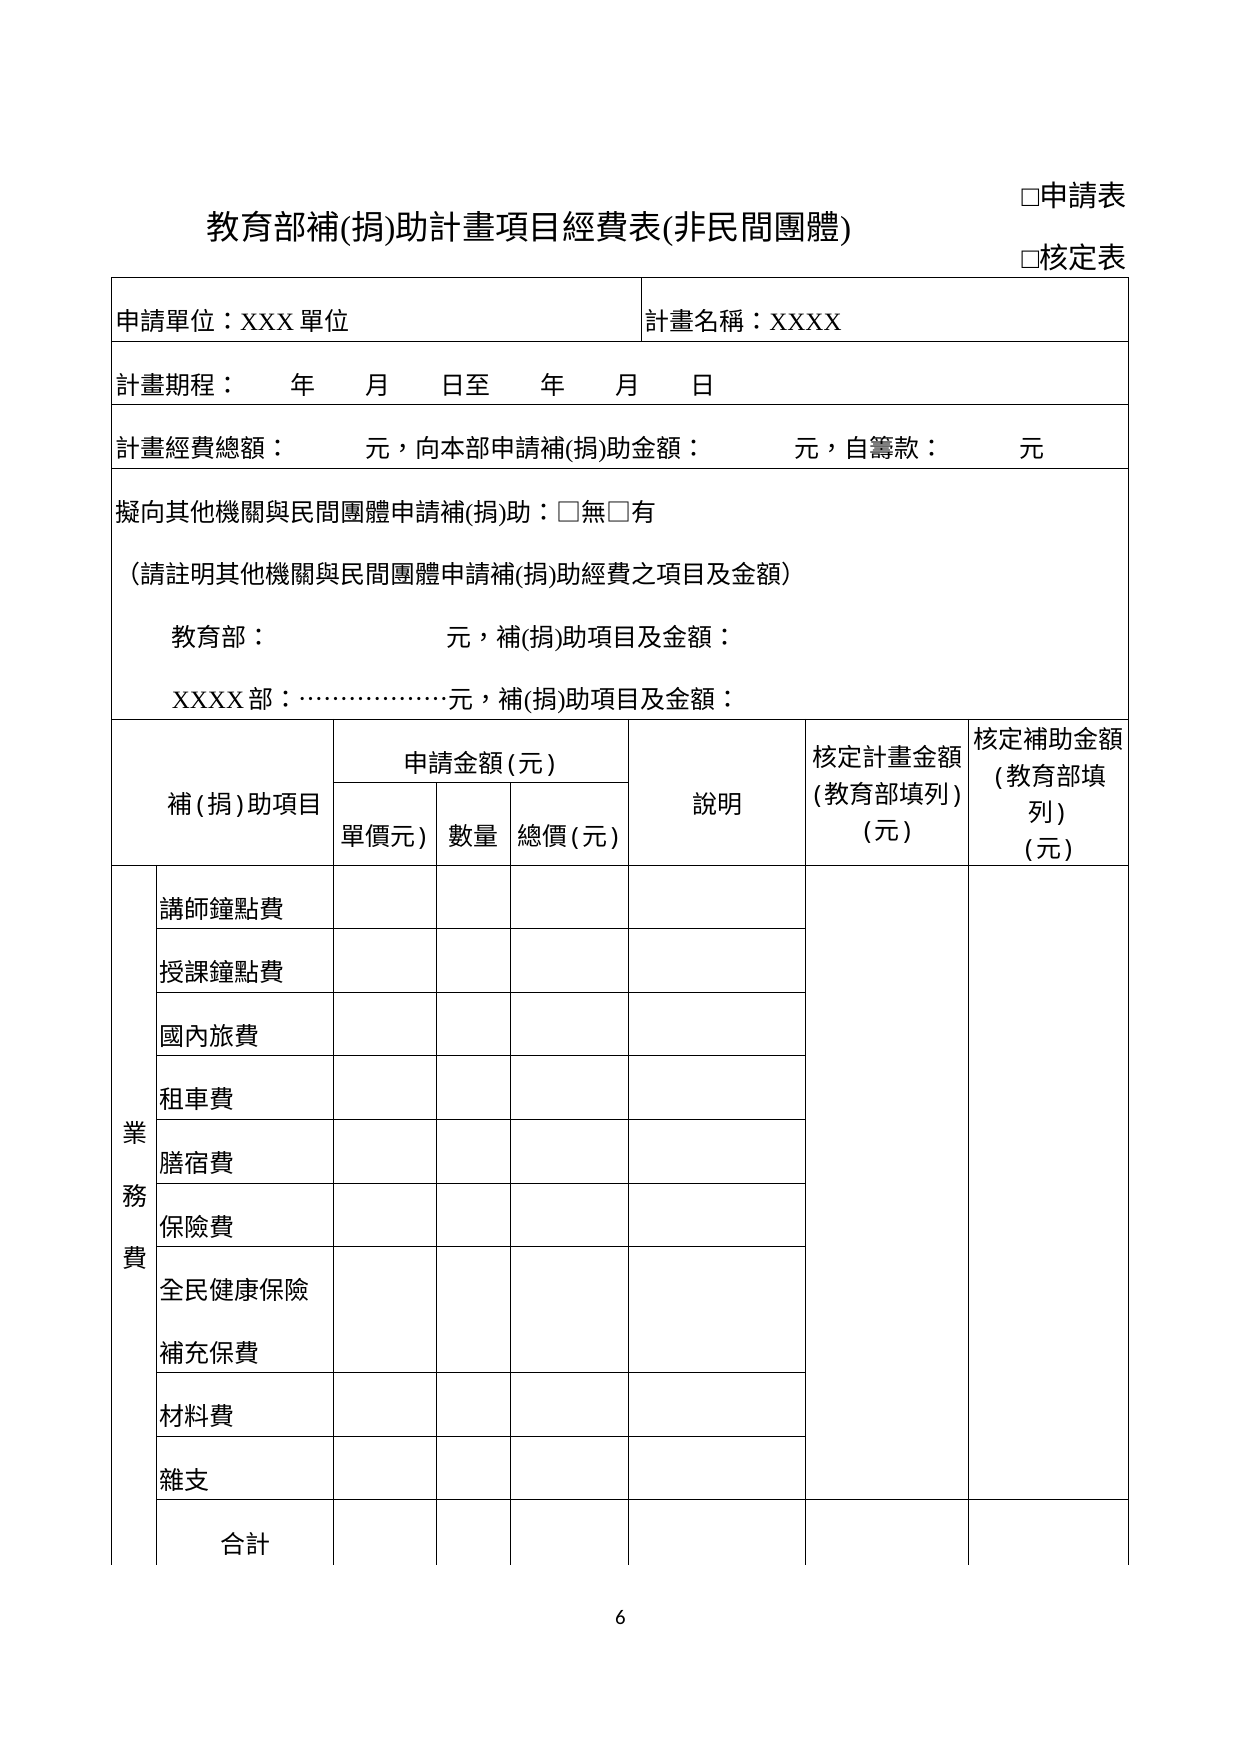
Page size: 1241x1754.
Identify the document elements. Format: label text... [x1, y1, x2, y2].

table_cell [806, 1500, 968, 1565]
table_cell [437, 1437, 510, 1499]
table_cell [437, 1056, 510, 1119]
table_header □申請表 □核定表 [1020, 152, 1128, 277]
table_cell 膳宿費 [157, 1120, 333, 1182]
table_cell [629, 1120, 805, 1182]
table_header 教育部補(捐)助計畫項目經費表(非民間團體) [112, 152, 1020, 277]
table_cell [629, 929, 805, 992]
table_cell 擬向其他機關與民間團體申請補(捐)助：□無□有 （請註明其他機關與民間團體申請補(捐)助經費之項目及金額） 教育部： 元，補(捐)助項目及金額： XXXX部：………………元，補(捐)助項目及金額： [112, 469, 1128, 719]
table_cell 總價(元) [511, 783, 628, 865]
table_cell [437, 1184, 510, 1246]
table_cell [629, 993, 805, 1055]
table_cell 計畫經費總額： 元，向本部申請補(捐)助金額： 元，自籌款： 元 [112, 405, 1128, 468]
table_cell 單價元) [334, 783, 436, 865]
table_cell 申請單位：XXX單位 [112, 278, 641, 341]
table_cell [629, 1056, 805, 1119]
table_cell 合計 [157, 1500, 333, 1565]
table_cell [334, 1373, 436, 1436]
table_cell [334, 929, 436, 992]
table_cell [969, 1500, 1128, 1565]
table_cell [437, 1247, 510, 1372]
table_cell 計畫期程： 年 月 日至 年 月 日 [112, 342, 1128, 404]
table_cell [629, 1437, 805, 1499]
table_cell [629, 866, 805, 928]
table_cell [629, 1500, 805, 1565]
table_cell [437, 1500, 510, 1565]
table_cell [511, 993, 628, 1055]
table_cell 申請金額(元) [334, 720, 628, 782]
table_cell [511, 1500, 628, 1565]
table_cell 國內旅費 [157, 993, 333, 1055]
table_cell [511, 1120, 628, 1182]
table_cell 核定補助金額 (教育部填列) (元) [969, 720, 1128, 865]
table_cell 補(捐)助項目 [157, 720, 333, 865]
table_cell [629, 1373, 805, 1436]
table_cell 核定計畫金額 (教育部填列) (元) [806, 720, 968, 865]
table_cell 材料費 [157, 1373, 333, 1436]
table_cell [806, 866, 968, 1499]
table_cell [437, 1373, 510, 1436]
table_cell [511, 1184, 628, 1246]
table_cell [629, 1184, 805, 1246]
table_cell 雜支 [157, 1437, 333, 1499]
table_cell [334, 1120, 436, 1182]
table_cell [112, 782, 157, 865]
table_cell [334, 1184, 436, 1246]
table_cell 全民健康保險補充保費 [157, 1247, 333, 1372]
table_cell [511, 1056, 628, 1119]
table_cell [511, 929, 628, 992]
table_cell [511, 1437, 628, 1499]
table_cell [629, 1247, 805, 1372]
table_cell [437, 1120, 510, 1182]
table_cell [437, 929, 510, 992]
table_cell [334, 866, 436, 928]
table_cell [511, 866, 628, 928]
table_cell 保險費 [157, 1184, 333, 1246]
table_cell [112, 720, 157, 782]
table_cell [969, 866, 1128, 1499]
table_cell 業務費 [112, 866, 156, 1565]
table_cell 數量 [437, 783, 510, 865]
table_cell [334, 1247, 436, 1372]
table_cell [334, 1056, 436, 1119]
table_cell [511, 1247, 628, 1372]
table_cell 說明 [629, 720, 805, 865]
table_cell [511, 1373, 628, 1436]
table_cell [334, 1437, 436, 1499]
table_cell [334, 1500, 436, 1565]
table_cell [334, 993, 436, 1055]
table_cell 授課鐘點費 [157, 929, 333, 992]
table_cell 租車費 [157, 1056, 333, 1119]
table_cell 講師鐘點費 [157, 866, 333, 928]
table_cell [437, 866, 510, 928]
table_cell 計畫名稱：XXXX [642, 278, 1128, 341]
table_cell [437, 993, 510, 1055]
